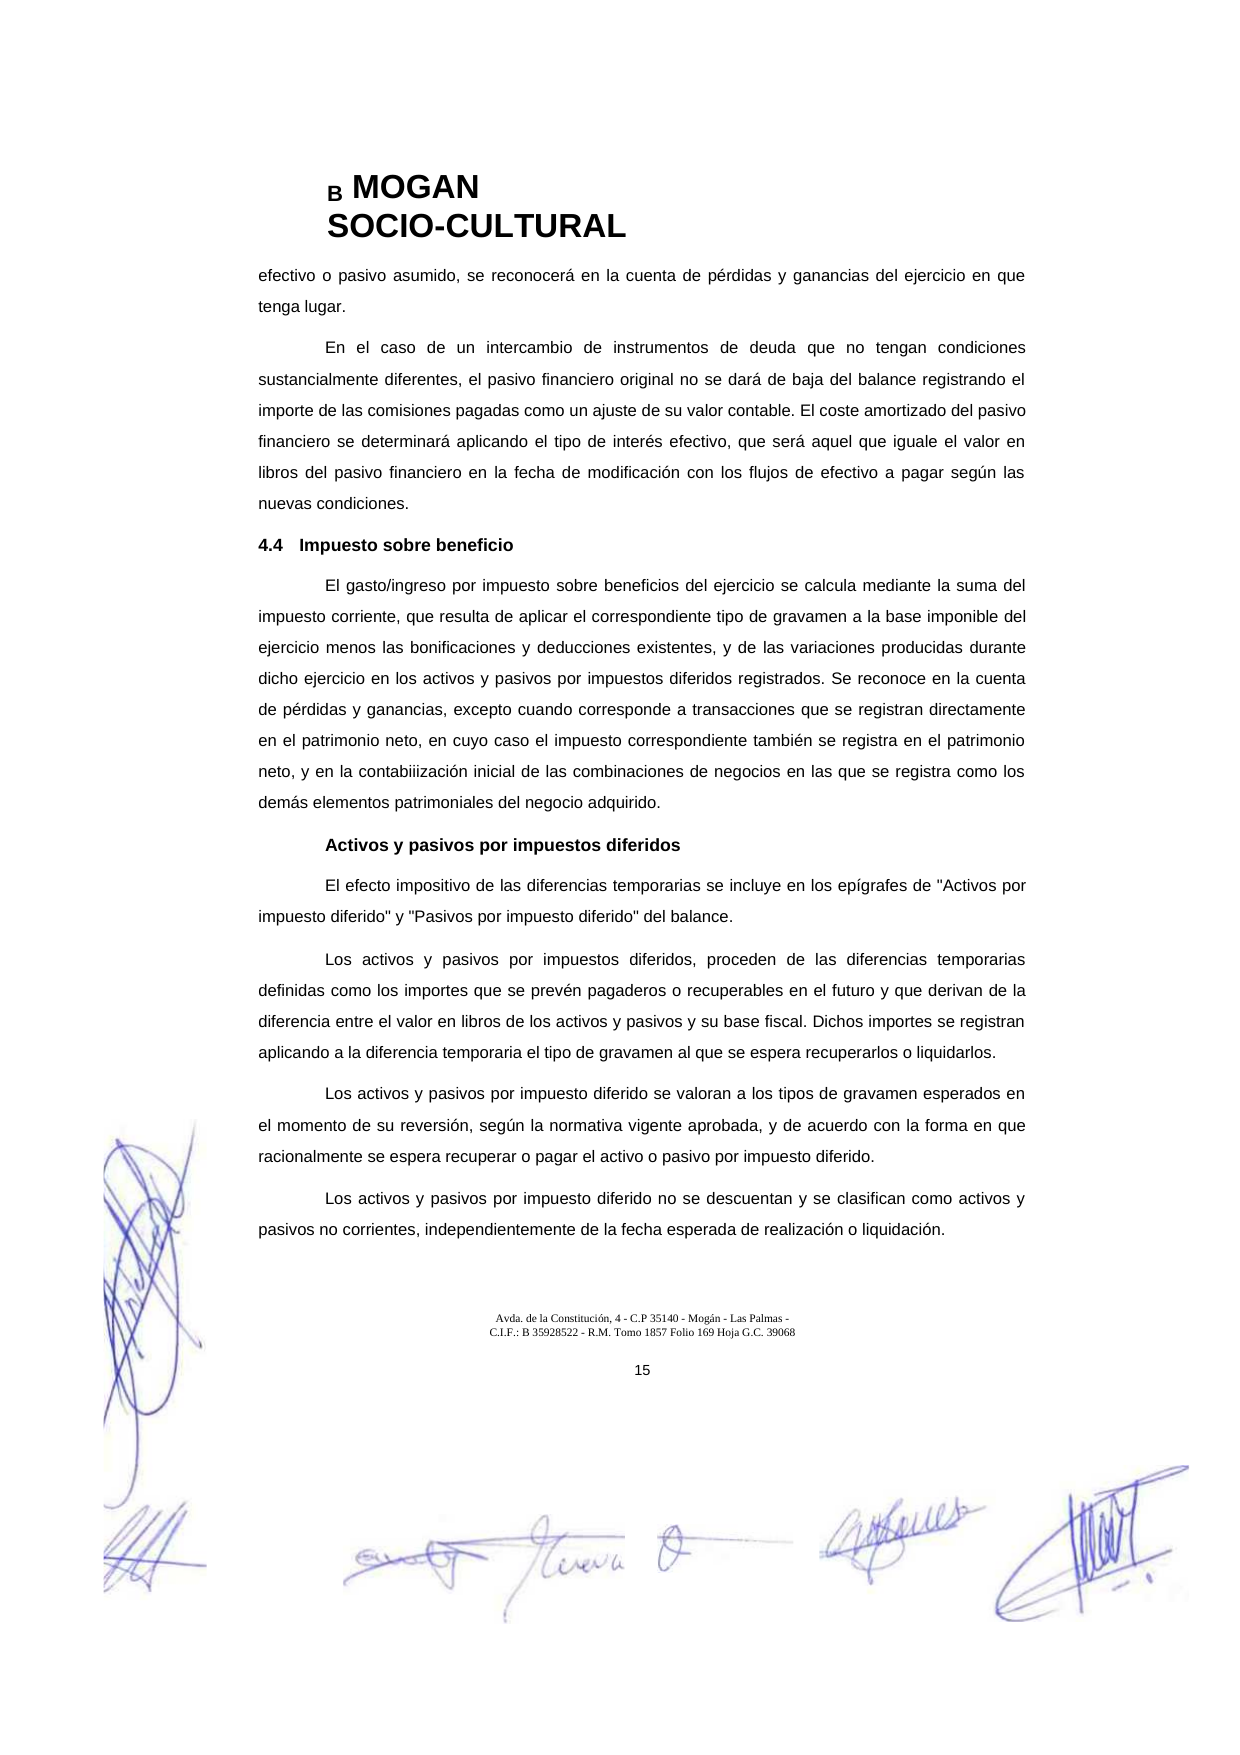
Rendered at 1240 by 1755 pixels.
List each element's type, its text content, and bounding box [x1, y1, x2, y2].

text efectivo o pasivo asumido, se reconocerá en la cuenta de pérdidas y ganancias del ejercicio en que tenga lugar. [258, 266, 1027, 316]
text El gasto/ingreso por impuesto sobre beneficios del ejercicio se calcula mediante la suma del impuesto corriente, que resulta de aplicar el correspondiente tipo de gravamen a la base imponible del ejercicio menos las bonificaciones y deducciones existentes, y de las variaciones producidas durante dicho ejercicio en los activos y pasivos por impuestos diferidos registrados. Se reconoce en la cuenta de pérdidas y ganancias, excepto cuando corresponde a transacciones que se registran directamente en el patrimonio neto, en cuyo caso el impuesto correspondiente también se registra en el patrimonio neto, y en la contabiiización inicial de las combinaciones de negocios en las que se registra como los demás elementos patrimoniales del negocio adquirido. [258, 576, 1027, 812]
text El efecto impositivo de las diferencias temporarias se incluye en los epígrafes de "Activos por impuesto diferido" y "Pasivos por impuesto diferido" del balance. [258, 876, 1027, 926]
text 15 [258, 1361, 1027, 1378]
text Los activos y pasivos por impuestos diferidos, proceden de las diferencias temporarias definidas como los importes que se prevén pagaderos o recuperables en el futuro y que derivan de la diferencia entre el valor en libros de los activos y pasivos y su base fiscal. Dichos importes se registran aplicando a la diferencia temporaria el tipo de gravamen al que se espera recuperarlos o liquidarlos. [258, 949, 1027, 1062]
text Los activos y pasivos por impuesto diferido no se descuentan y se clasifican como activos y pasivos no corrientes, independientemente de la fecha esperada de realización o liquidación. [258, 1189, 1027, 1239]
subtitle Activos y pasivos por impuestos diferidos [258, 835, 1027, 855]
subtitle Impuesto sobre beneficio [258, 535, 1027, 555]
text Avda. de la Constitución, 4 - C.P 35140 - Mogán - Las Palmas - C.I.F.: B 35928522 - R.M. Tomo 1857 Folio 169 Hoja G.C. 39068 [258, 1311, 1027, 1339]
text En el caso de un intercambio de instrumentos de deuda que no tengan condiciones sustancialmente diferentes, el pasivo financiero original no se dará de baja del balance registrando el importe de las comisiones pagadas como un ajuste de su valor contable. El coste amortizado del pasivo financiero se determinará aplicando el tipo de interés efectivo, que será aquel que iguale el valor en libros del pasivo financiero en la fecha de modificación con los flujos de efectivo a pagar según las nuevas condiciones. [258, 338, 1027, 513]
text Los activos y pasivos por impuesto diferido se valoran a los tipos de gravamen esperados en el momento de su reversión, según la normativa vigente aprobada, y de acuerdo con la forma en que racionalmente se espera recuperar o pagar el activo o pasivo por impuesto diferido. [258, 1084, 1027, 1166]
